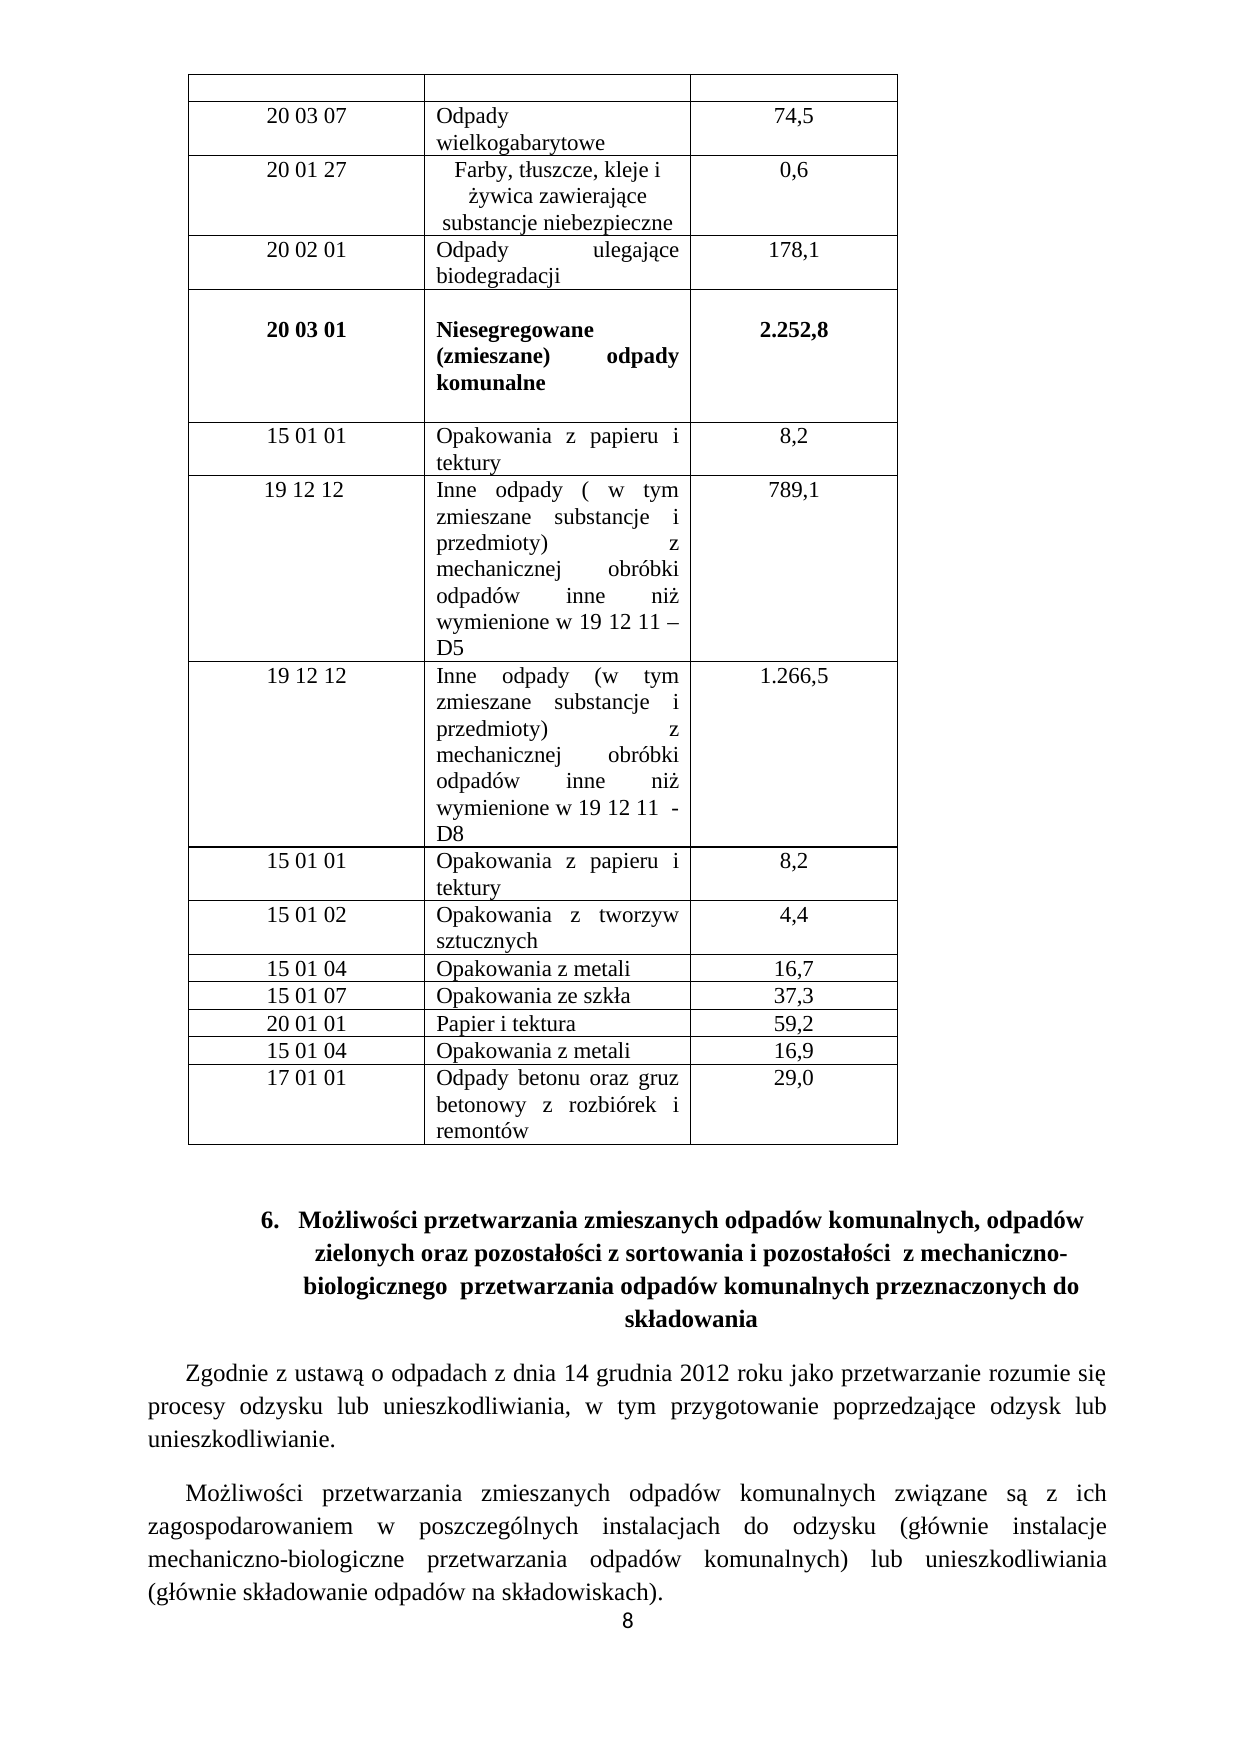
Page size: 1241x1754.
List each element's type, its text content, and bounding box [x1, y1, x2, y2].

table_cell [425, 75, 690, 101]
table_cell 37,3 [691, 982, 897, 1009]
table_cell 1.266,5 [691, 662, 897, 846]
table_cell 19 12 12 [189, 476, 424, 661]
table_cell 15 01 01 [189, 848, 424, 900]
table_cell 20 03 01 [189, 290, 424, 422]
table_cell Opakowania z metali [425, 955, 690, 981]
table_cell Opakowania z metali [425, 1037, 690, 1063]
table_cell 0,6 [691, 156, 897, 235]
table_cell 20 02 01 [189, 236, 424, 289]
table_cell 178,1 [691, 236, 897, 289]
table_cell Odpady wielkogabarytowe [425, 102, 690, 155]
table_cell Opakowania z papieru i tektury [425, 423, 690, 475]
table_cell 2.252,8 [691, 290, 897, 422]
table_cell 59,2 [691, 1010, 897, 1036]
table_cell 19 12 12 [189, 662, 424, 846]
table_cell 15 01 01 [189, 423, 424, 475]
table_cell 4,4 [691, 901, 897, 954]
table_cell 789,1 [691, 476, 897, 661]
text Możliwości przetwarzania zmieszanych odpadów komunalnych związane są z ich zagospodarowaniem w poszczególnych instalacjach do odzysku (głównie instalacje mechaniczno-biologiczne przetwarzania odpadów komunalnych) lub unieszkodliwiania (głównie składowanie odpadów na składowiskach). [148, 1478, 1107, 1606]
table_cell 20 03 07 [189, 102, 424, 155]
table_cell Opakowania z papieru i tektury [425, 848, 690, 900]
table_cell 20 01 27 [189, 156, 424, 235]
table_cell 8,2 [691, 848, 897, 900]
table_cell 74,5 [691, 102, 897, 155]
table_cell 15 01 07 [189, 982, 424, 1009]
table_cell 15 01 04 [189, 1037, 424, 1063]
table_cell 15 01 02 [189, 901, 424, 954]
table_cell 16,7 [691, 955, 897, 981]
table_cell Niesegregowane (zmieszane) odpady komunalne [425, 290, 690, 422]
table_cell Odpady betonu oraz gruz betonowy z rozbiórek i remontów [425, 1065, 690, 1143]
table_cell 20 01 01 [189, 1010, 424, 1036]
table_cell 15 01 04 [189, 955, 424, 981]
table_cell 8,2 [691, 423, 897, 475]
table_cell Farby, tłuszcze, kleje i żywica zawierające substancje niebezpieczne [425, 156, 690, 235]
table_cell Odpady ulegające biodegradacji [425, 236, 690, 289]
table_cell Inne odpady (w tym zmieszane substancje i przedmioty) z mechanicznej obróbki odpadów inne niż wymienione w 19 12 11 - D8 [425, 662, 690, 846]
table_cell 17 01 01 [189, 1065, 424, 1143]
table_cell 16,9 [691, 1037, 897, 1063]
list Możliwości przetwarzania zmieszanych odpadów komunalnych, odpadów zielonych oraz pozostałości z sortowania i pozostałości z mechaniczno-biologicznego przetwarzania odpadów komunalnych przeznaczonych do składowania [237, 1205, 1107, 1333]
table_cell Papier i tektura [425, 1010, 690, 1036]
table_cell [691, 75, 897, 101]
table_cell Opakowania z tworzyw sztucznych [425, 901, 690, 954]
table_cell 29,0 [691, 1065, 897, 1143]
text Zgodnie z ustawą o odpadach z dnia 14 grudnia 2012 roku jako przetwarzanie rozumie się procesy odzysku lub unieszkodliwiania, w tym przygotowanie poprzedzające odzysk lub unieszkodliwianie. [148, 1358, 1107, 1453]
table_cell Opakowania ze szkła [425, 982, 690, 1009]
table_cell Inne odpady ( w tym zmieszane substancje i przedmioty) z mechanicznej obróbki odpadów inne niż wymienione w 19 12 11 – D5 [425, 476, 690, 661]
table_cell [189, 75, 424, 101]
